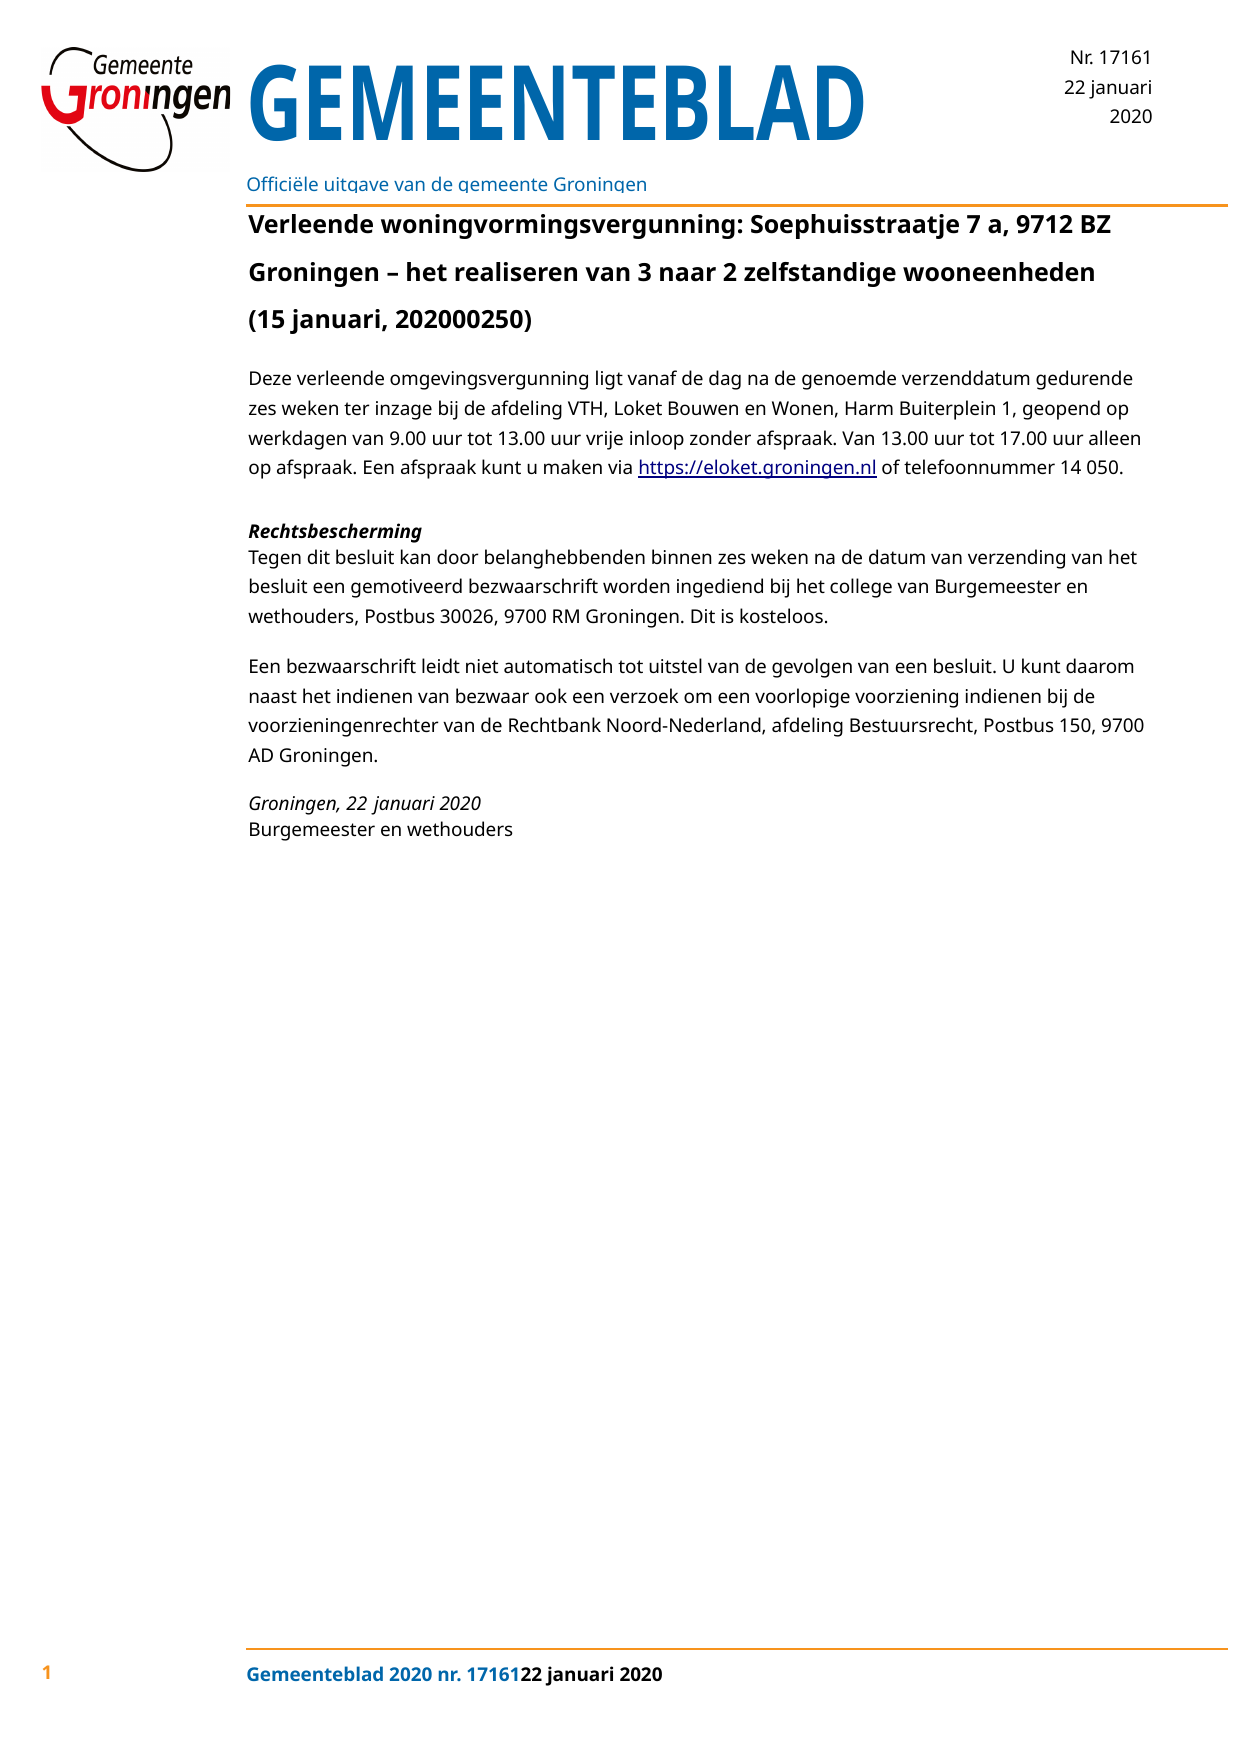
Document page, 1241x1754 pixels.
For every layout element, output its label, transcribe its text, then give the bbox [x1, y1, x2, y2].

text Deze verleende omgevingsvergunning ligt vanaf de dag na de genoemde verzenddatum gedurende zes weken ter inzage bij de afdeling VTH, Loket Bouwen en Wonen, Harm Buiterplein 1, geopend op werkdagen van 9.00 uur tot 13.00 uur vrije inloop zonder afspraak. Van 13.00 uur tot 17.00 uur alleen op afspraak. Een afspraak kunt u maken via https://eloket.groningen.nl of telefoonnummer 14 050. [248, 366, 1152, 480]
text Een bezwaarschrift leidt niet automatisch tot uitstel van de gevolgen van een besluit. U kunt daarom naast het indienen van bezwaar ook een verzoek om een voorlopige voorziening indienen bij de voorzieningenrechter van de Rechtbank Noord-Nederland, afdeling Bestuursrecht, Postbus 150, 9700 AD Groningen. [248, 653, 1152, 768]
text Groningen, 22 januari 2020 [248, 790, 1152, 816]
text Rechtsbescherming [248, 518, 1152, 544]
picture [41, 47, 231, 172]
text Burgemeester en wethouders [248, 816, 1152, 842]
text Verleende woningvormingsvergunning: Soephuisstraatje 7 a, 9712 BZ Groningen – het realiseren van 3 naar 2 zelfstandige wooneenheden (15 januari, 202000250) [248, 207, 1152, 336]
text Tegen dit besluit kan door belanghebbenden binnen zes weken na de datum van verzending van het besluit een gemotiveerd bezwaarschrift worden ingediend bij het college van Burgemeester en wethouders, Postbus 30026, 9700 RM Groningen. Dit is kosteloos. [248, 544, 1152, 629]
